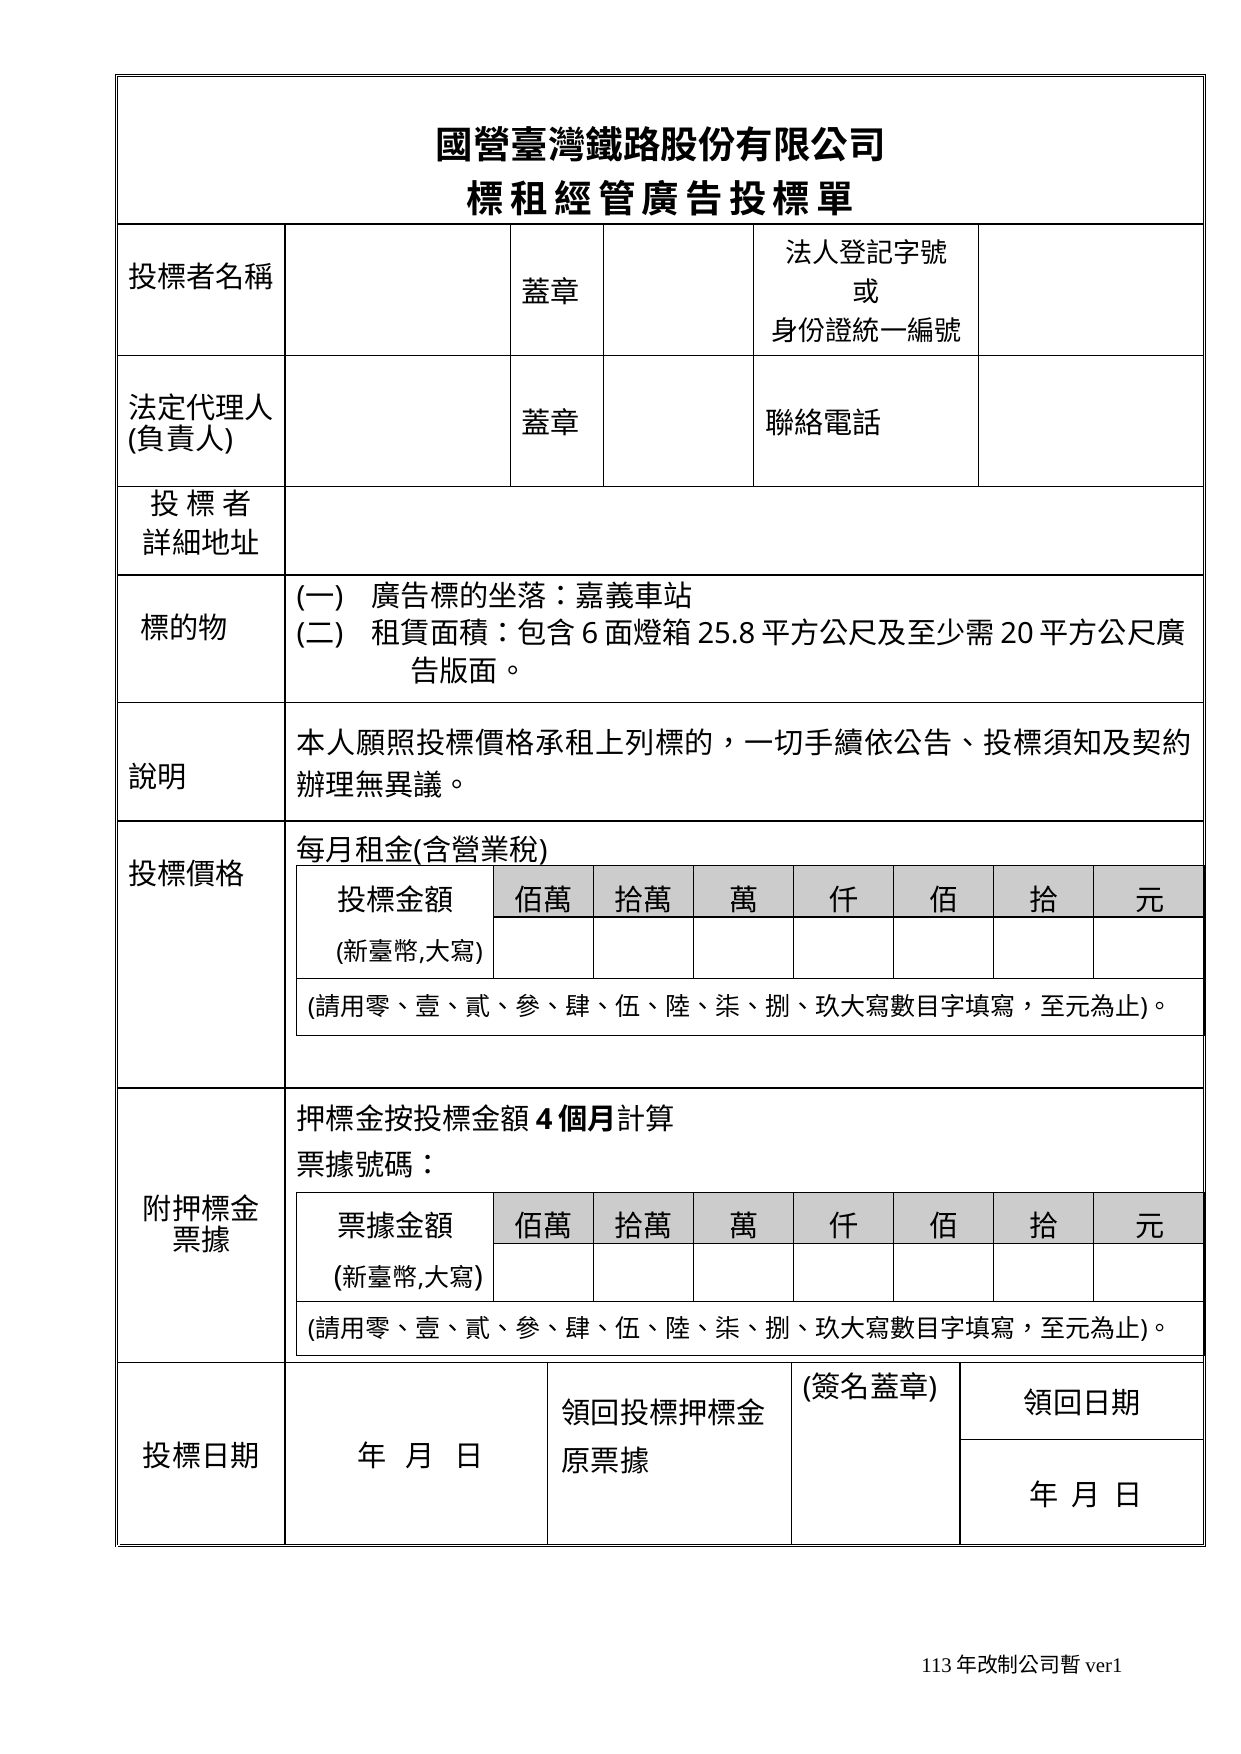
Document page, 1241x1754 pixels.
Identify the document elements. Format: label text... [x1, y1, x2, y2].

table_header 萬 [694, 866, 793, 916]
table_header 拾 [994, 866, 1093, 916]
table_cell [894, 918, 993, 977]
table_header 佰 [894, 866, 993, 916]
table_cell 附押標金 票據 [118, 1089, 284, 1362]
table_cell [994, 918, 1093, 977]
table_cell (簽名蓋章) [792, 1363, 959, 1544]
table_header 仟 [794, 866, 893, 916]
table_header 票據金額 (新臺幣,大寫) [297, 1193, 493, 1301]
table_cell 蓋章 [511, 225, 603, 354]
table_header 元 [1094, 866, 1203, 916]
table_cell [1094, 918, 1203, 977]
table_cell 投標者名稱 [118, 225, 284, 354]
table_cell [594, 1244, 693, 1301]
table_cell [286, 225, 510, 354]
table_cell [286, 356, 510, 486]
table_cell 法定代理人(負責人) 姓名 [118, 356, 284, 486]
table_header 拾萬 [594, 866, 693, 916]
table_cell 投 標 者 詳細地址 [118, 487, 284, 574]
table_cell [1094, 1244, 1203, 1301]
table_header 佰萬 [494, 1193, 593, 1243]
table_cell [494, 918, 593, 977]
table_cell [794, 1244, 893, 1301]
table_cell 法人登記字號 或 身份證統一編號 [754, 225, 978, 354]
table_cell 說明 [118, 703, 284, 820]
table_cell [794, 918, 893, 977]
table_header 拾萬 [594, 1193, 693, 1243]
table_cell [694, 1244, 793, 1301]
table_cell [594, 918, 693, 977]
table_cell 標的物 [118, 576, 284, 702]
table_header 元 [1094, 1193, 1203, 1243]
table_cell 投標價格 [118, 822, 284, 1087]
table_cell 年 月 日 [286, 1363, 547, 1544]
table_header 投標金額 (新臺幣,大寫) [297, 866, 493, 977]
table_cell [604, 225, 753, 354]
table_header 佰萬 [494, 866, 593, 916]
table_cell 廣告標的坐落：嘉義車站 租賃面積：包含6面燈箱25.8平方公尺及至少需20平方公尺廣 告版面。 [286, 576, 1203, 702]
table_cell [286, 487, 1203, 574]
table_cell [894, 1244, 993, 1301]
table_header 萬 [694, 1193, 793, 1243]
table_header 國營臺灣鐵路股份有限公司 標租經管廣告投標單 [118, 77, 1203, 223]
table_header 拾 [994, 1193, 1093, 1243]
table_cell 年 月 日 [961, 1440, 1203, 1544]
table_cell 投標日期 [118, 1363, 284, 1544]
table_cell 每月租金(含營業稅) [286, 822, 1203, 1087]
table_cell 本人願照投標價格承租上列標的，一切手續依公告、投標須知及契約辦理無異議。 [286, 703, 1203, 820]
table_cell [994, 1244, 1093, 1301]
table_cell [979, 225, 1203, 354]
table_header 佰 [894, 1193, 993, 1243]
table_cell [494, 1244, 593, 1301]
table_cell 領回日期 [961, 1363, 1203, 1438]
table_header 仟 [794, 1193, 893, 1243]
table_cell [694, 918, 793, 977]
table_cell 領回投標押標金 原票據 [548, 1363, 791, 1544]
table_cell 押標金按投標金額4個月計算 票據號碼： [286, 1089, 1203, 1362]
table_cell (請用零、壹、貳、參、肆、伍、陸、柒、捌、玖大寫數目字填寫，至元為止)。 [297, 1302, 1203, 1355]
table_cell (請用零、壹、貳、參、肆、伍、陸、柒、捌、玖大寫數目字填寫，至元為止)。 [297, 979, 1203, 1034]
table_cell [979, 356, 1203, 486]
table_cell 聯絡電話 [754, 356, 978, 486]
table_cell 蓋章 [511, 356, 603, 486]
table_cell [604, 356, 753, 486]
